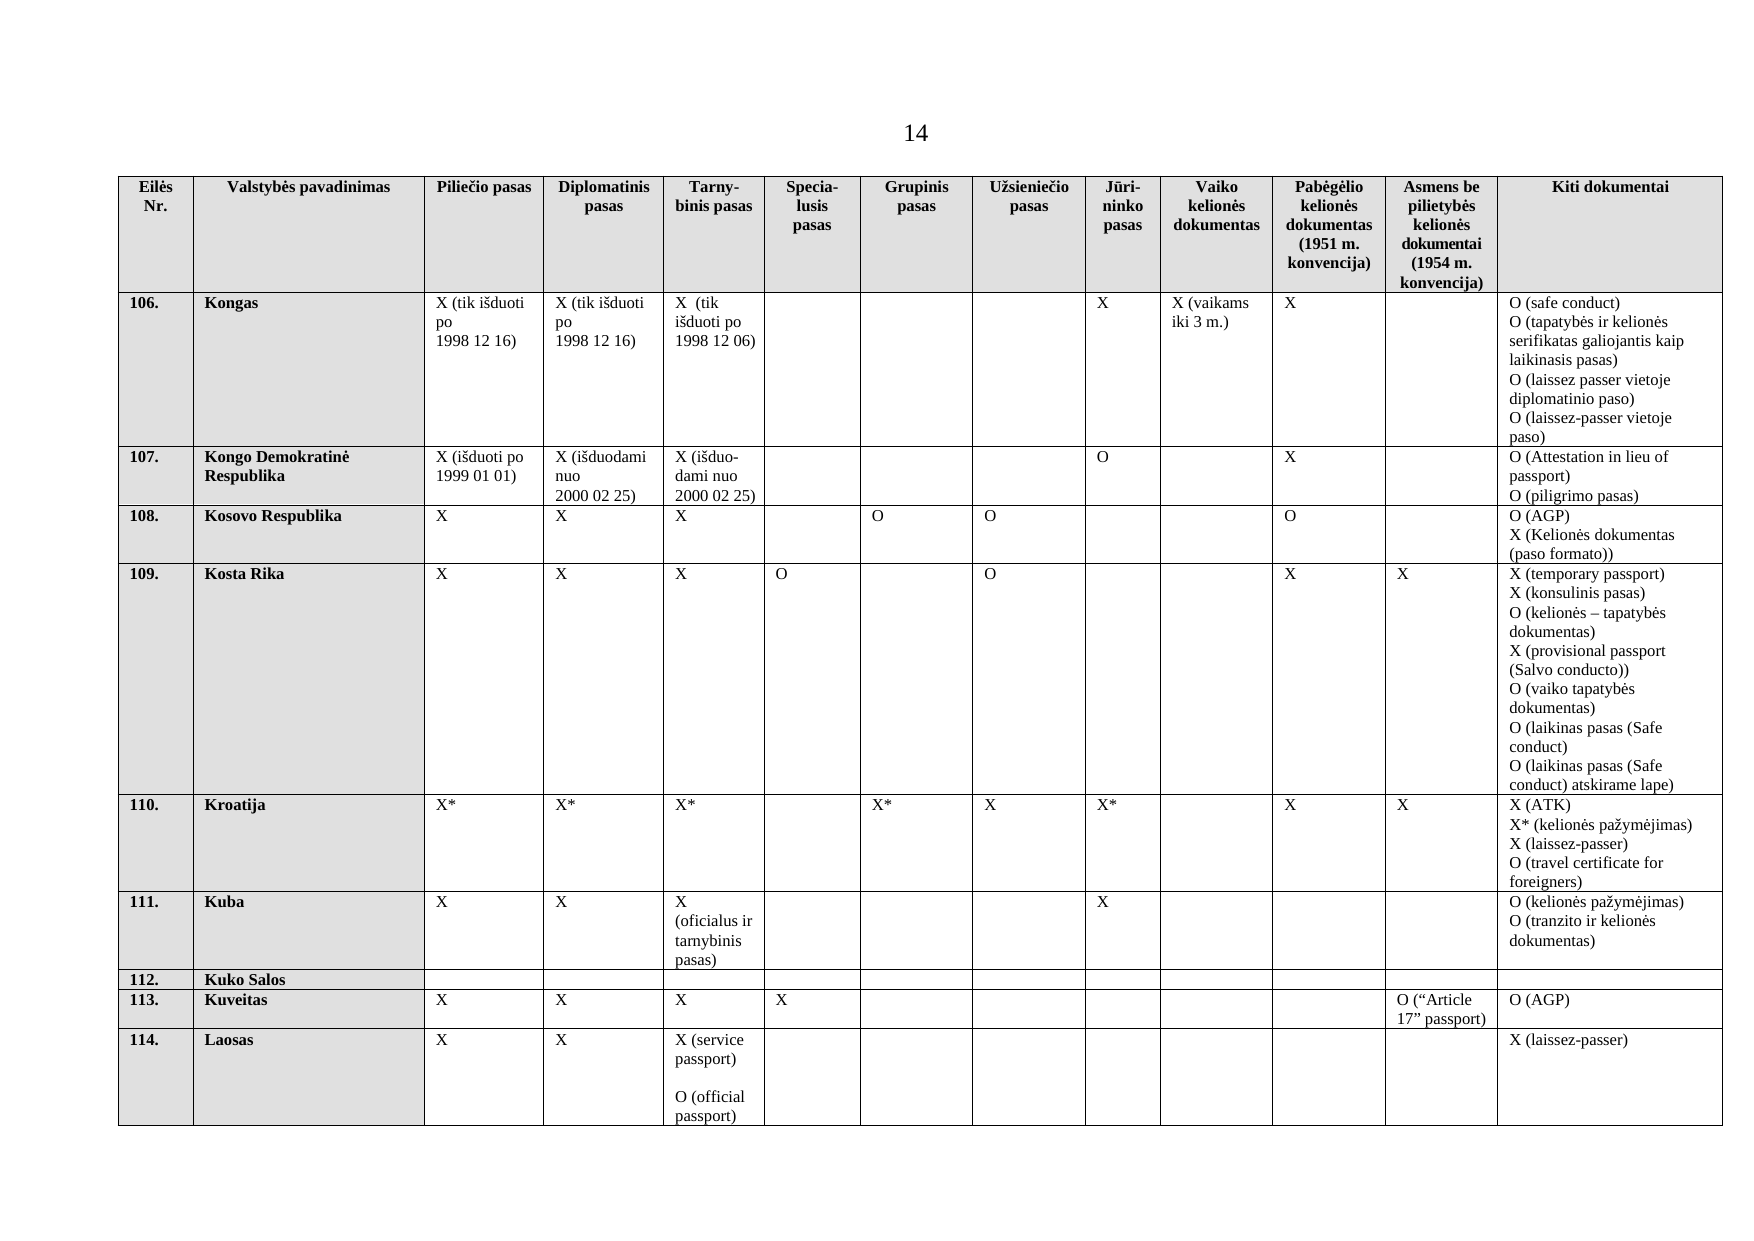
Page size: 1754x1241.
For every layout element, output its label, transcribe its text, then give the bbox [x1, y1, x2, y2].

table_cell 109. [119, 564, 193, 794]
table_cell X [544, 1029, 663, 1125]
table_cell Kosovo Respublika [194, 506, 424, 563]
table_cell X [544, 892, 663, 969]
table_cell X [425, 1029, 543, 1125]
table_cell [1086, 1029, 1160, 1125]
table_cell [1386, 970, 1497, 989]
table_cell [973, 970, 1085, 989]
table_cell [861, 970, 972, 989]
table_cell X (ATK) X* (kelionės pažymėjimas) X (laissez-passer) O (travel certificate for foreigners) [1498, 795, 1722, 891]
table_cell [861, 293, 972, 446]
table_cell Kongo Demokratinė Respublika [194, 447, 424, 504]
table_cell X (service passport) O (official passport) [664, 1029, 764, 1125]
table_cell [1161, 447, 1272, 504]
table_cell O [973, 506, 1085, 563]
table_cell [1386, 1029, 1497, 1125]
table_cell O (AGP) [1498, 990, 1722, 1028]
table_cell O (Attestation in lieu of passport) O (piligrimo pasas) [1498, 447, 1722, 504]
table_cell Kuko Salos [194, 970, 424, 989]
table_cell X [973, 795, 1085, 891]
table_cell [1161, 564, 1272, 794]
table_cell X (išduoti po 1999 01 01) [425, 447, 543, 504]
table_cell O [861, 506, 972, 563]
table_cell [861, 1029, 972, 1125]
table_cell [861, 892, 972, 969]
table_cell Kosta Rika [194, 564, 424, 794]
table_cell O [765, 564, 860, 794]
table_cell X (laissez-passer) [1498, 1029, 1722, 1125]
table_cell O (kelionės pažymėjimas) O (tranzito ir kelionės dokumentas) [1498, 892, 1722, 969]
table_cell X [1273, 795, 1385, 891]
table_cell [544, 970, 663, 989]
table_cell X (tik išduoti po 1998 12 06) [664, 293, 764, 446]
table_header Grupinis pasas [861, 177, 972, 292]
table_cell X [1386, 795, 1497, 891]
table_header Užsie­niečio pasas [973, 177, 1085, 292]
table_cell [1386, 506, 1497, 563]
table_cell [1086, 564, 1160, 794]
table_cell X [425, 564, 543, 794]
table_cell [765, 795, 860, 891]
table_cell [765, 970, 860, 989]
table_cell X* [425, 795, 543, 891]
table_header Piliečio pasas [425, 177, 543, 292]
table_cell 111. [119, 892, 193, 969]
table_cell [1273, 1029, 1385, 1125]
table_cell X [664, 506, 764, 563]
table_cell X [1273, 447, 1385, 504]
table_header Specia­lusis pasas [765, 177, 860, 292]
table_cell 113. [119, 990, 193, 1028]
table_cell X* [861, 795, 972, 891]
table_cell X (oficialus ir tarnybinis pasas) [664, 892, 764, 969]
table_cell [765, 892, 860, 969]
table_cell [1161, 1029, 1272, 1125]
table_cell [425, 970, 543, 989]
table_header Jūri­ninko pasas [1086, 177, 1160, 292]
table_cell X* [1086, 795, 1160, 891]
table_cell [861, 990, 972, 1028]
table_cell O (“Article 17” passport) [1386, 990, 1497, 1028]
table_cell [973, 990, 1085, 1028]
table_cell [1161, 892, 1272, 969]
table_cell X* [544, 795, 663, 891]
table_cell [973, 892, 1085, 969]
table_cell 112. [119, 970, 193, 989]
table_cell X [1273, 564, 1385, 794]
table_cell X (vaikams iki 3 m.) [1161, 293, 1272, 446]
table_cell X [664, 990, 764, 1028]
table_cell O (safe conduct) O (tapatybės ir kelionės serifikatas galiojantis kaip laikinasis pasas) O (laissez passer vietoje diplomatinio paso) O (laissez-passer vietoje paso) [1498, 293, 1722, 446]
table_cell [765, 293, 860, 446]
table_header Asmens be pilietybės kelionės dokumentai (1954 m. konven­cija) [1386, 177, 1497, 292]
table_cell [1161, 795, 1272, 891]
table_cell X (temporary passport) X (konsulinis pasas) O (kelionės – tapatybės dokumentas) X (provisional passport (Salvo conducto)) O (vaiko tapatybės dokumentas) O (laikinas pasas (Safe conduct) O (laikinas pasas (Safe conduct) atskirame lape) [1498, 564, 1722, 794]
table_cell [1161, 506, 1272, 563]
table_cell [1086, 506, 1160, 563]
table_cell [973, 293, 1085, 446]
table_cell O [1273, 506, 1385, 563]
table_cell [1086, 970, 1160, 989]
table_header Diploma­tinis pasas [544, 177, 663, 292]
table_cell X [425, 892, 543, 969]
table_cell X [1273, 293, 1385, 446]
table_cell [1086, 990, 1160, 1028]
table_cell [765, 506, 860, 563]
table_cell [1161, 990, 1272, 1028]
table_cell X [544, 564, 663, 794]
table_header Valstybės pavadinimas [194, 177, 424, 292]
table_cell X (išduo­dami nuo 2000 02 25) [664, 447, 764, 504]
table_cell [1273, 990, 1385, 1028]
table_cell [1161, 970, 1272, 989]
table_cell [1273, 892, 1385, 969]
table_cell [973, 447, 1085, 504]
table_cell Kuba [194, 892, 424, 969]
table_cell [1273, 970, 1385, 989]
table_cell Laosas [194, 1029, 424, 1125]
table_cell [973, 1029, 1085, 1125]
table_cell X [1386, 564, 1497, 794]
table_cell 110. [119, 795, 193, 891]
table_cell [861, 564, 972, 794]
table_header Pabėgėlio kelionės doku­mentas (1951 m. konven­cija) [1273, 177, 1385, 292]
table_cell Kuveitas [194, 990, 424, 1028]
table_cell Kroatija [194, 795, 424, 891]
table_cell 107. [119, 447, 193, 504]
table_header Kiti dokumentai [1498, 177, 1722, 292]
table_cell [1386, 293, 1497, 446]
table_cell [765, 447, 860, 504]
table_cell X [425, 506, 543, 563]
table_cell X* [664, 795, 764, 891]
table_cell 114. [119, 1029, 193, 1125]
table_cell X [1086, 293, 1160, 446]
table_cell X [544, 990, 663, 1028]
table_cell 108. [119, 506, 193, 563]
table_cell [1386, 447, 1497, 504]
table_cell O [973, 564, 1085, 794]
table_cell [1498, 970, 1722, 989]
table_cell Kongas [194, 293, 424, 446]
table_header Tarny­binis pasas [664, 177, 764, 292]
table_cell O [1086, 447, 1160, 504]
table_cell [765, 1029, 860, 1125]
table_cell X (išduodami nuo 2000 02 25) [544, 447, 663, 504]
table_header Vaiko kelionės doku­mentas [1161, 177, 1272, 292]
table_cell X [544, 506, 663, 563]
table_cell X (tik išduoti po 1998 12 16) [544, 293, 663, 446]
table_cell X [664, 564, 764, 794]
table_header Eilės Nr. [119, 177, 193, 292]
table_cell X (tik išduoti po 1998 12 16) [425, 293, 543, 446]
table_cell O (AGP) X (Kelionės dokumentas (paso formato)) [1498, 506, 1722, 563]
table_cell X [765, 990, 860, 1028]
table_cell [1386, 892, 1497, 969]
table_cell 106. [119, 293, 193, 446]
table_cell [861, 447, 972, 504]
table_cell X [1086, 892, 1160, 969]
table_cell X [425, 990, 543, 1028]
table_cell [664, 970, 764, 989]
